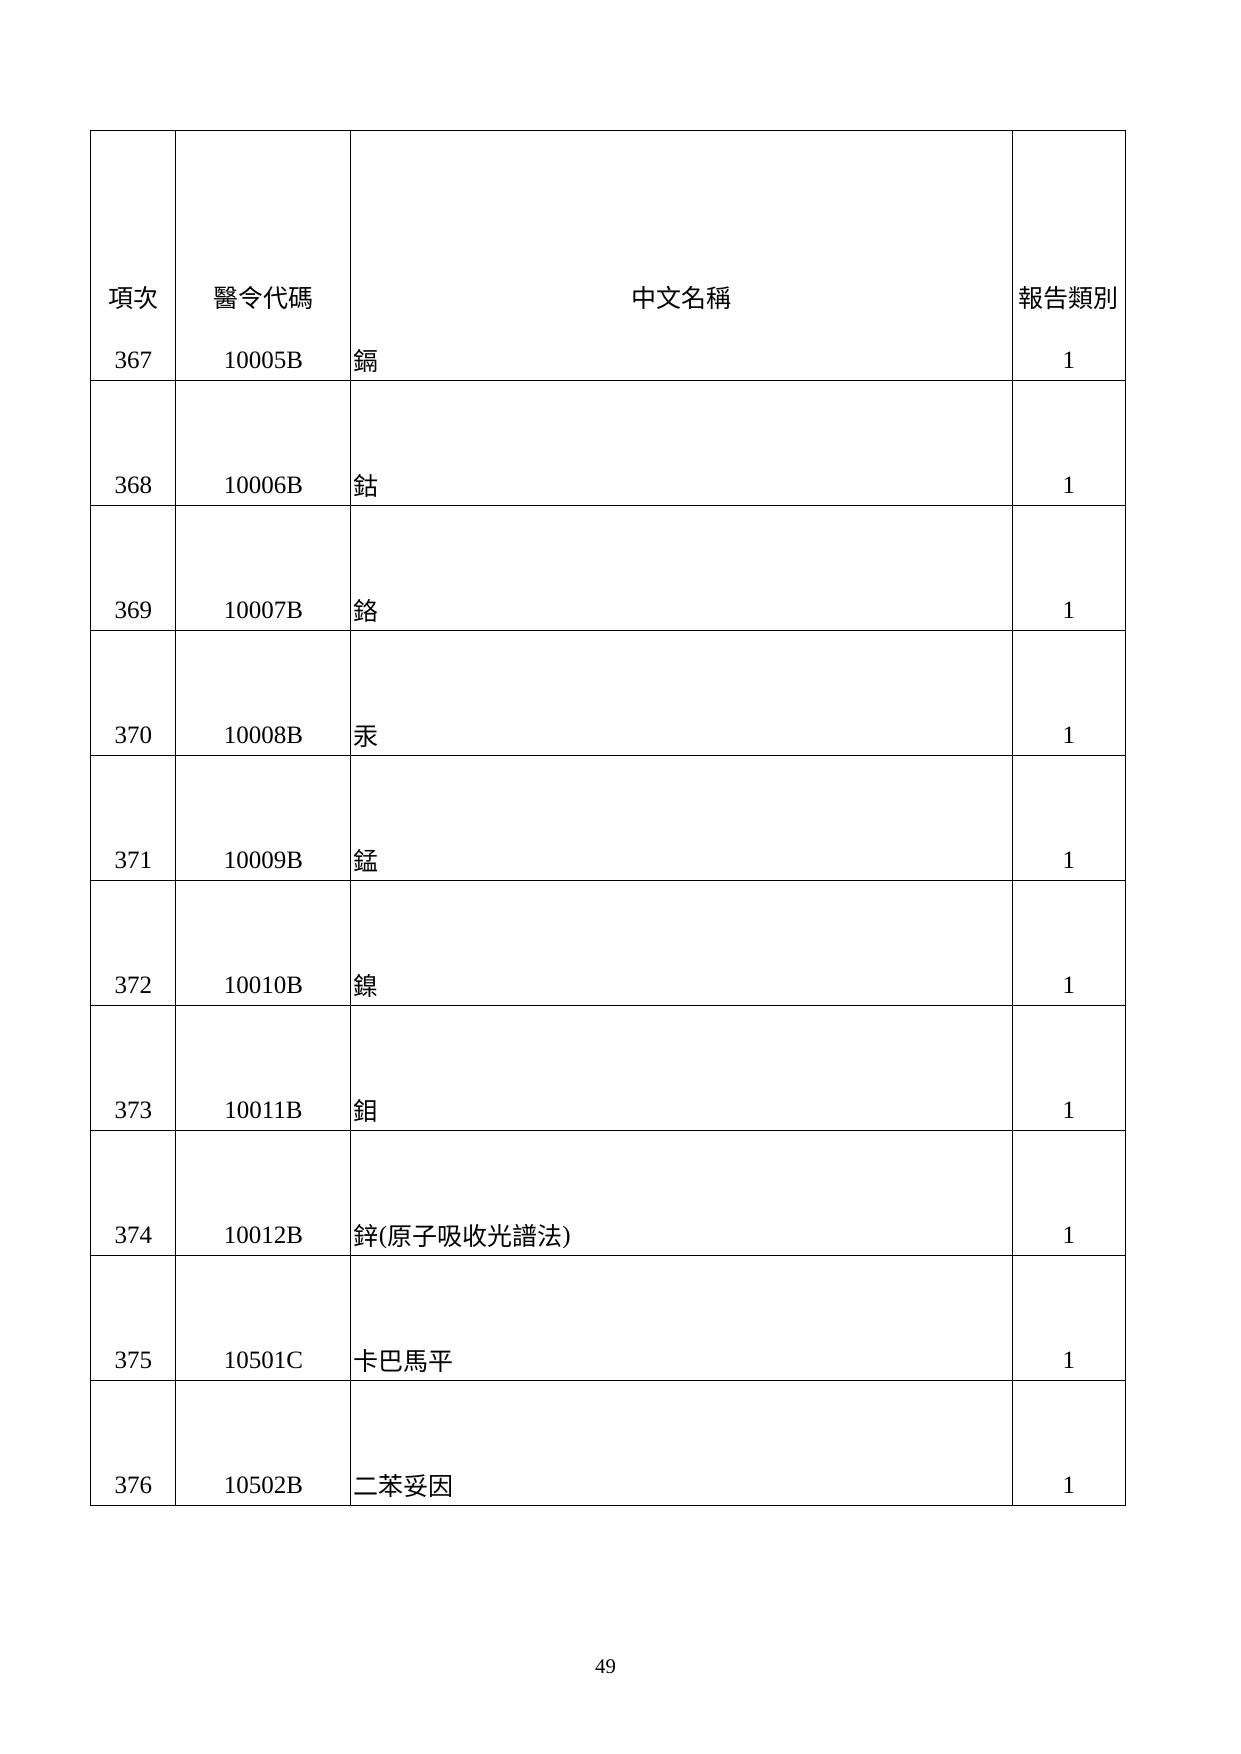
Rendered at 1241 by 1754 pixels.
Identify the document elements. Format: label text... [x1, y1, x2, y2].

table_header [1126, 130, 1240, 255]
table_cell [1126, 505, 1240, 630]
table_cell 二苯妥因 [351, 1381, 1012, 1505]
table_cell 1 [1013, 756, 1125, 880]
table_cell 卡巴馬平 [351, 1256, 1012, 1380]
table_cell [1126, 755, 1240, 880]
table_cell 370 [91, 631, 175, 755]
table_cell 鉻 [351, 506, 1012, 630]
table_cell 367 [91, 255, 175, 380]
table_cell 鉬 [351, 1006, 1012, 1130]
table_cell 10502B [176, 1381, 350, 1505]
table_cell 鎘 [351, 255, 1012, 380]
table_cell 10009B [176, 756, 350, 880]
table_cell 1 [1013, 631, 1125, 755]
table_cell 1 [1013, 1381, 1125, 1505]
table_header [91, 131, 175, 255]
table_cell 10006B [176, 381, 350, 505]
table_cell 10501C [176, 1256, 350, 1380]
table_cell 376 [91, 1381, 175, 1505]
table_cell 10012B [176, 1131, 350, 1255]
table_cell 373 [91, 1006, 175, 1130]
table_cell 368 [91, 381, 175, 505]
table_cell 1 [1013, 1131, 1125, 1255]
table_cell 371 [91, 756, 175, 880]
table_cell 369 [91, 506, 175, 630]
table_cell 375 [91, 1256, 175, 1380]
table_cell 1 [1013, 1256, 1125, 1380]
table_cell 1 [1013, 881, 1125, 1005]
table_cell [1126, 1255, 1240, 1380]
table_cell 10005B [176, 255, 350, 380]
table_header [176, 131, 350, 255]
table_cell 鈷 [351, 381, 1012, 505]
table_cell 10011B [176, 1006, 350, 1130]
table_cell [1126, 1130, 1240, 1255]
table_cell 1 [1013, 1006, 1125, 1130]
table_cell 鎳 [351, 881, 1012, 1005]
table_cell 鋅(原子吸收光譜法) [351, 1131, 1012, 1255]
table_cell [1126, 630, 1240, 755]
table_cell 10010B [176, 881, 350, 1005]
table_cell 10007B [176, 506, 350, 630]
table_cell [1126, 1005, 1240, 1130]
table_cell 1 [1013, 381, 1125, 505]
table_cell 汞 [351, 631, 1012, 755]
table_cell 374 [91, 1131, 175, 1255]
table_cell 1 [1013, 506, 1125, 630]
table_cell [1126, 255, 1240, 380]
table_cell 10008B [176, 631, 350, 755]
table_header [351, 131, 1012, 255]
table_cell 錳 [351, 756, 1012, 880]
table_header [1013, 131, 1125, 255]
table_cell 372 [91, 881, 175, 1005]
table_cell [1126, 380, 1240, 505]
table_cell [1126, 1380, 1240, 1505]
table_cell 1 [1013, 255, 1125, 380]
table_cell [1126, 880, 1240, 1005]
